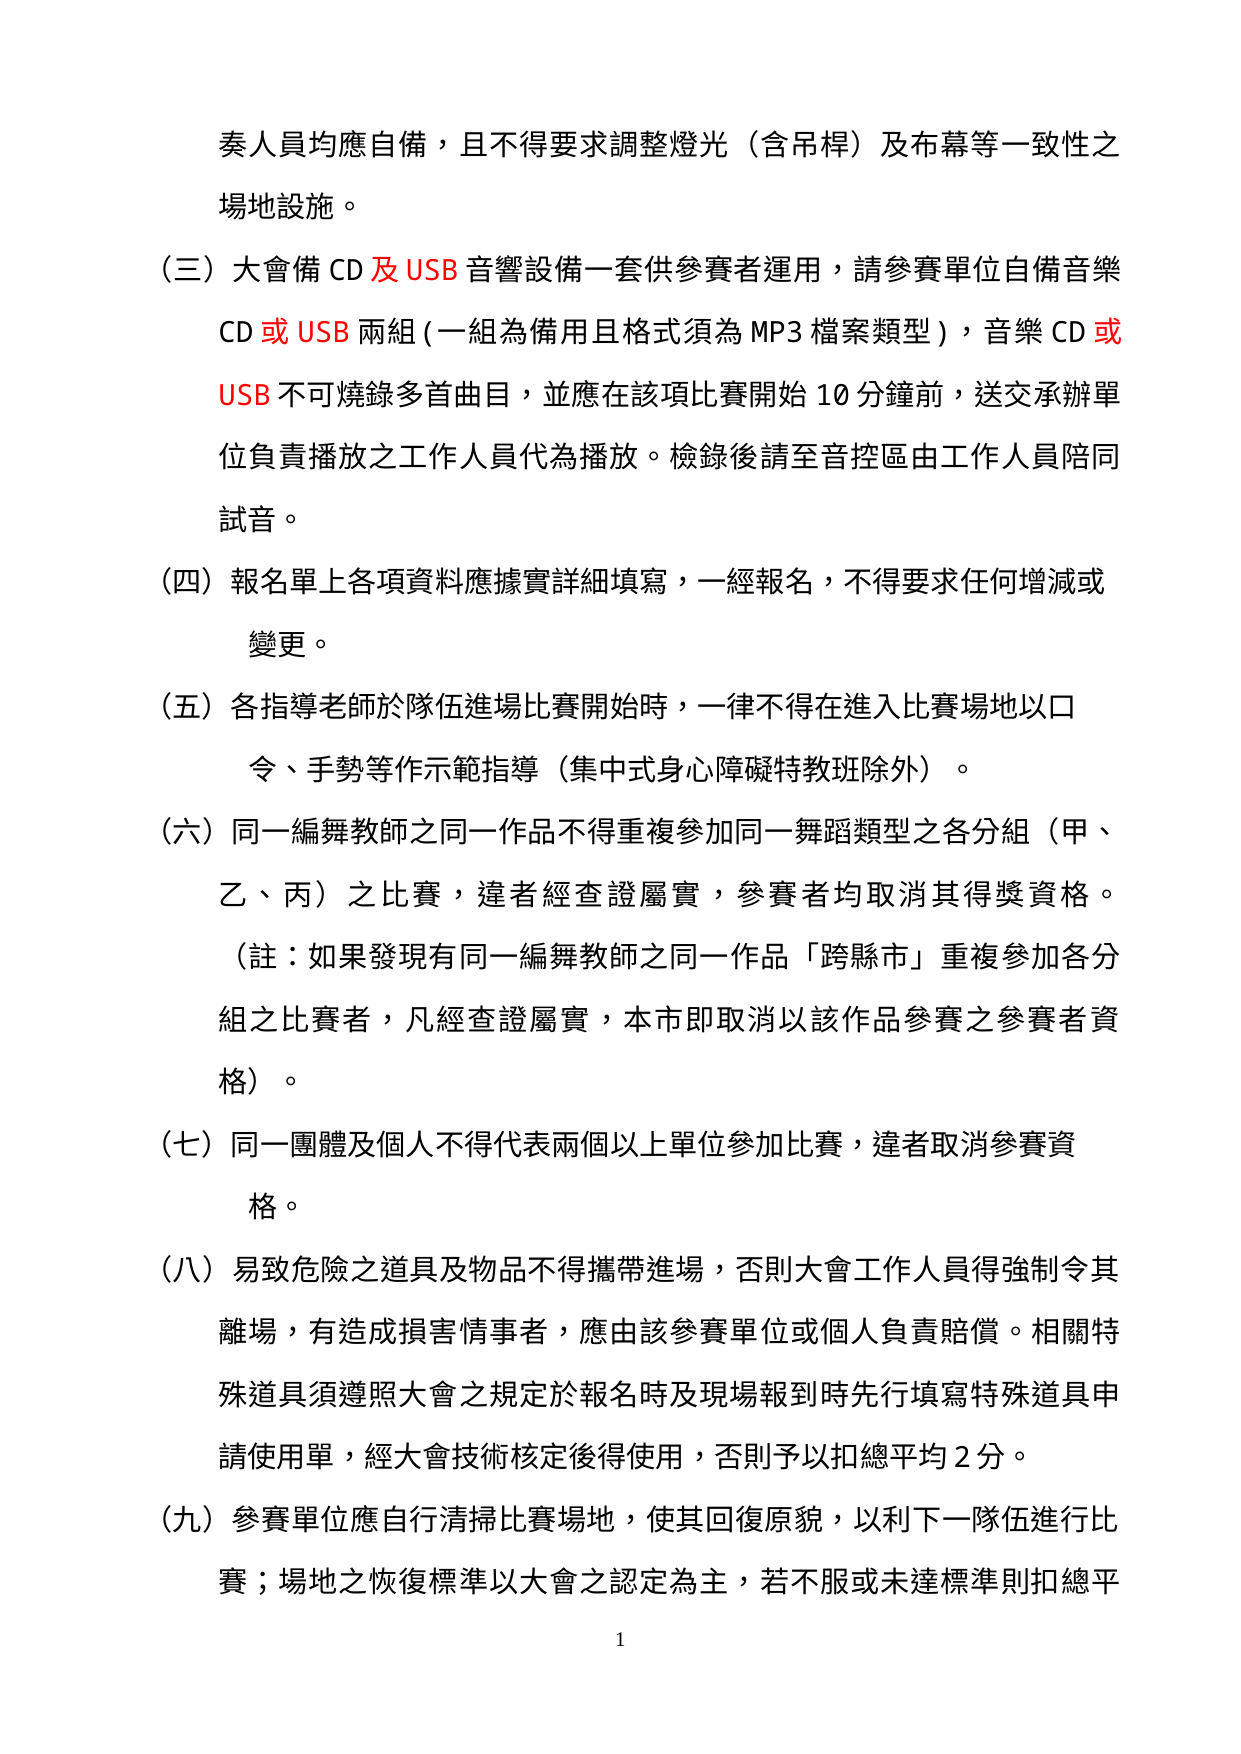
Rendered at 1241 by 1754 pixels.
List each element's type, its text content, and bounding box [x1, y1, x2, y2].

text （九）參賽單位應自行清掃比賽場地，使其回復原貌，以利下一隊伍進行比賽；場地之恢復標準以大會之認定為主，若不服或未達標準則扣總平 [143, 1476, 1122, 1601]
text （三）大會備CD及USB音響設備一套供參賽者運用，請參賽單位自備音樂CD或USB兩組(一組為備用且格式須為MP3檔案類型)，音樂CD或USB不可燒錄多首曲目，並應在該項比賽開始10分鐘前，送交承辦單位負責播放之工作人員代為播放。檢錄後請至音控區由工作人員陪同試音。 [143, 226, 1122, 538]
text （六）同一編舞教師之同一作品不得重複參加同一舞蹈類型之各分組（甲、乙、丙）之比賽，違者經查證屬實，參賽者均取消其得獎資格。（註：如果發現有同一編舞教師之同一作品「跨縣市」重複參加各分組之比賽者，凡經查證屬實，本市即取消以該作品參賽之參賽者資格）。 [143, 788, 1122, 1101]
text （四）報名單上各項資料應據實詳細填寫，一經報名，不得要求任何增減或 [143, 538, 1122, 601]
text （八）易致危險之道具及物品不得攜帶進場，否則大會工作人員得強制令其離場，有造成損害情事者，應由該參賽單位或個人負責賠償。相關特殊道具須遵照大會之規定於報名時及現場報到時先行填寫特殊道具申請使用單，經大會技術核定後得使用，否則予以扣總平均2分。 [143, 1226, 1122, 1476]
text （七）同一團體及個人不得代表兩個以上單位參加比賽，違者取消參賽資 [143, 1101, 1122, 1163]
text 令、手勢等作示範指導（集中式身心障礙特教班除外）。 [143, 726, 1122, 788]
text 變更。 [143, 601, 1122, 663]
text 格。 [143, 1163, 1122, 1226]
text 奏人員均應自備，且不得要求調整燈光（含吊桿）及布幕等一致性之場地設施。 [143, 101, 1122, 226]
text （五）各指導老師於隊伍進場比賽開始時，一律不得在進入比賽場地以口 [143, 663, 1122, 726]
